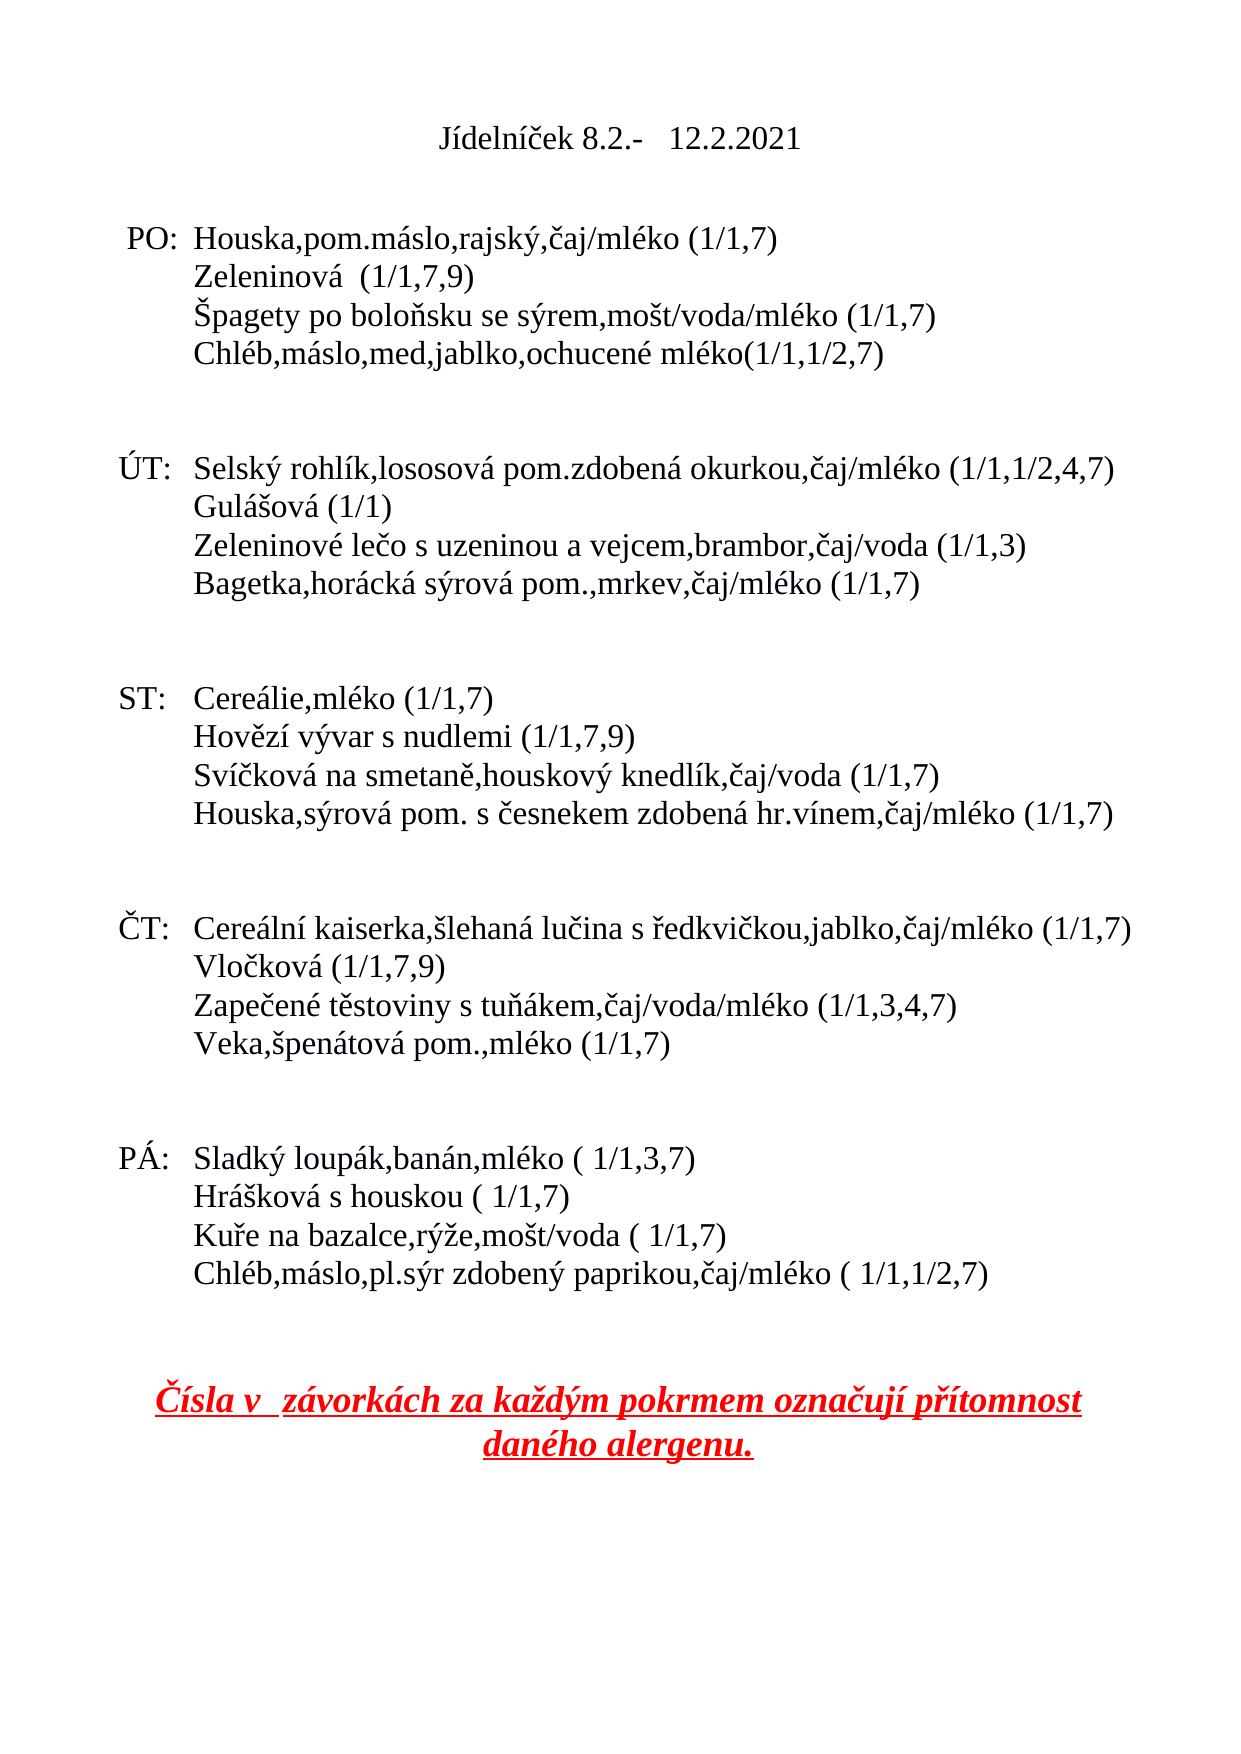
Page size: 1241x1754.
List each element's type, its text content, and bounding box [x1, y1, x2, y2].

table_cell [111, 1023, 186, 1062]
table_cell [111, 1177, 186, 1215]
table_cell Bagetka,horácká sýrová pom.,mrkev,čaj/mléko (1/1,7) [186, 563, 1151, 602]
table_cell ČT: [111, 908, 186, 947]
table_cell Veka,špenátová pom.,mléko (1/1,7) [186, 1023, 1151, 1062]
table_cell [111, 1062, 186, 1138]
table_cell [111, 1253, 186, 1292]
table_cell [186, 1062, 1151, 1138]
text Jídelníček 8.2.- 12.2.2021 [118, 118, 1122, 156]
table_cell [111, 372, 186, 448]
table_cell [111, 793, 186, 832]
table_cell [111, 1215, 186, 1253]
table_cell [111, 525, 186, 563]
table_cell [111, 947, 186, 985]
table_cell Houska,sýrová pom. s česnekem zdobená hr.vínem,čaj/mléko (1/1,7) [186, 793, 1151, 832]
table_header Houska,pom.máslo,rajský,čaj/mléko (1/1,7) [186, 218, 1151, 257]
text Čísla v závorkách za každým pokrmem označují přítomnost daného alergenu. [118, 1378, 1122, 1464]
table_cell Zeleninová (1/1,7,9) [186, 257, 1151, 295]
table_cell Sladký loupák,banán,mléko ( 1/1,3,7) [186, 1138, 1151, 1177]
table_cell Zapečené těstoviny s tuňákem,čaj/voda/mléko (1/1,3,4,7) [186, 985, 1151, 1023]
table_cell Svíčková na smetaně,houskový knedlík,čaj/voda (1/1,7) [186, 755, 1151, 793]
table_cell Hovězí vývar s nudlemi (1/1,7,9) [186, 717, 1151, 755]
table_cell [186, 372, 1151, 448]
table_cell ST: [111, 678, 186, 717]
table_cell ÚT: [111, 448, 186, 487]
table_cell [111, 985, 186, 1023]
table_cell Kuře na bazalce,rýže,mošt/voda ( 1/1,7) [186, 1215, 1151, 1253]
table_cell [111, 487, 186, 525]
table_cell [111, 563, 186, 602]
table_header PO: [111, 218, 186, 372]
table_cell [111, 717, 186, 755]
table_cell Chléb,máslo,pl.sýr zdobený paprikou,čaj/mléko ( 1/1,1/2,7) [186, 1253, 1151, 1292]
table_cell Selský rohlík,lososová pom.zdobená okurkou,čaj/mléko (1/1,1/2,4,7) [186, 448, 1151, 487]
table_cell [186, 832, 1151, 908]
table_cell PÁ: [111, 1138, 186, 1177]
table_cell [111, 832, 186, 908]
table_cell Vločková (1/1,7,9) [186, 947, 1151, 985]
table_cell [111, 602, 186, 678]
table_cell [111, 755, 186, 793]
table_cell [186, 602, 1151, 678]
table_cell Gulášová (1/1) [186, 487, 1151, 525]
table_cell Cereálie,mléko (1/1,7) [186, 678, 1151, 717]
table_cell Cereální kaiserka,šlehaná lučina s ředkvičkou,jablko,čaj/mléko (1/1,7) [186, 908, 1151, 947]
table_cell Hrášková s houskou ( 1/1,7) [186, 1177, 1151, 1215]
table_cell Zeleninové lečo s uzeninou a vejcem,brambor,čaj/voda (1/1,3) [186, 525, 1151, 563]
table_cell Špagety po boloňsku se sýrem,mošt/voda/mléko (1/1,7) [186, 295, 1151, 333]
table_cell Chléb,máslo,med,jablko,ochucené mléko(1/1,1/2,7) [186, 333, 1151, 372]
